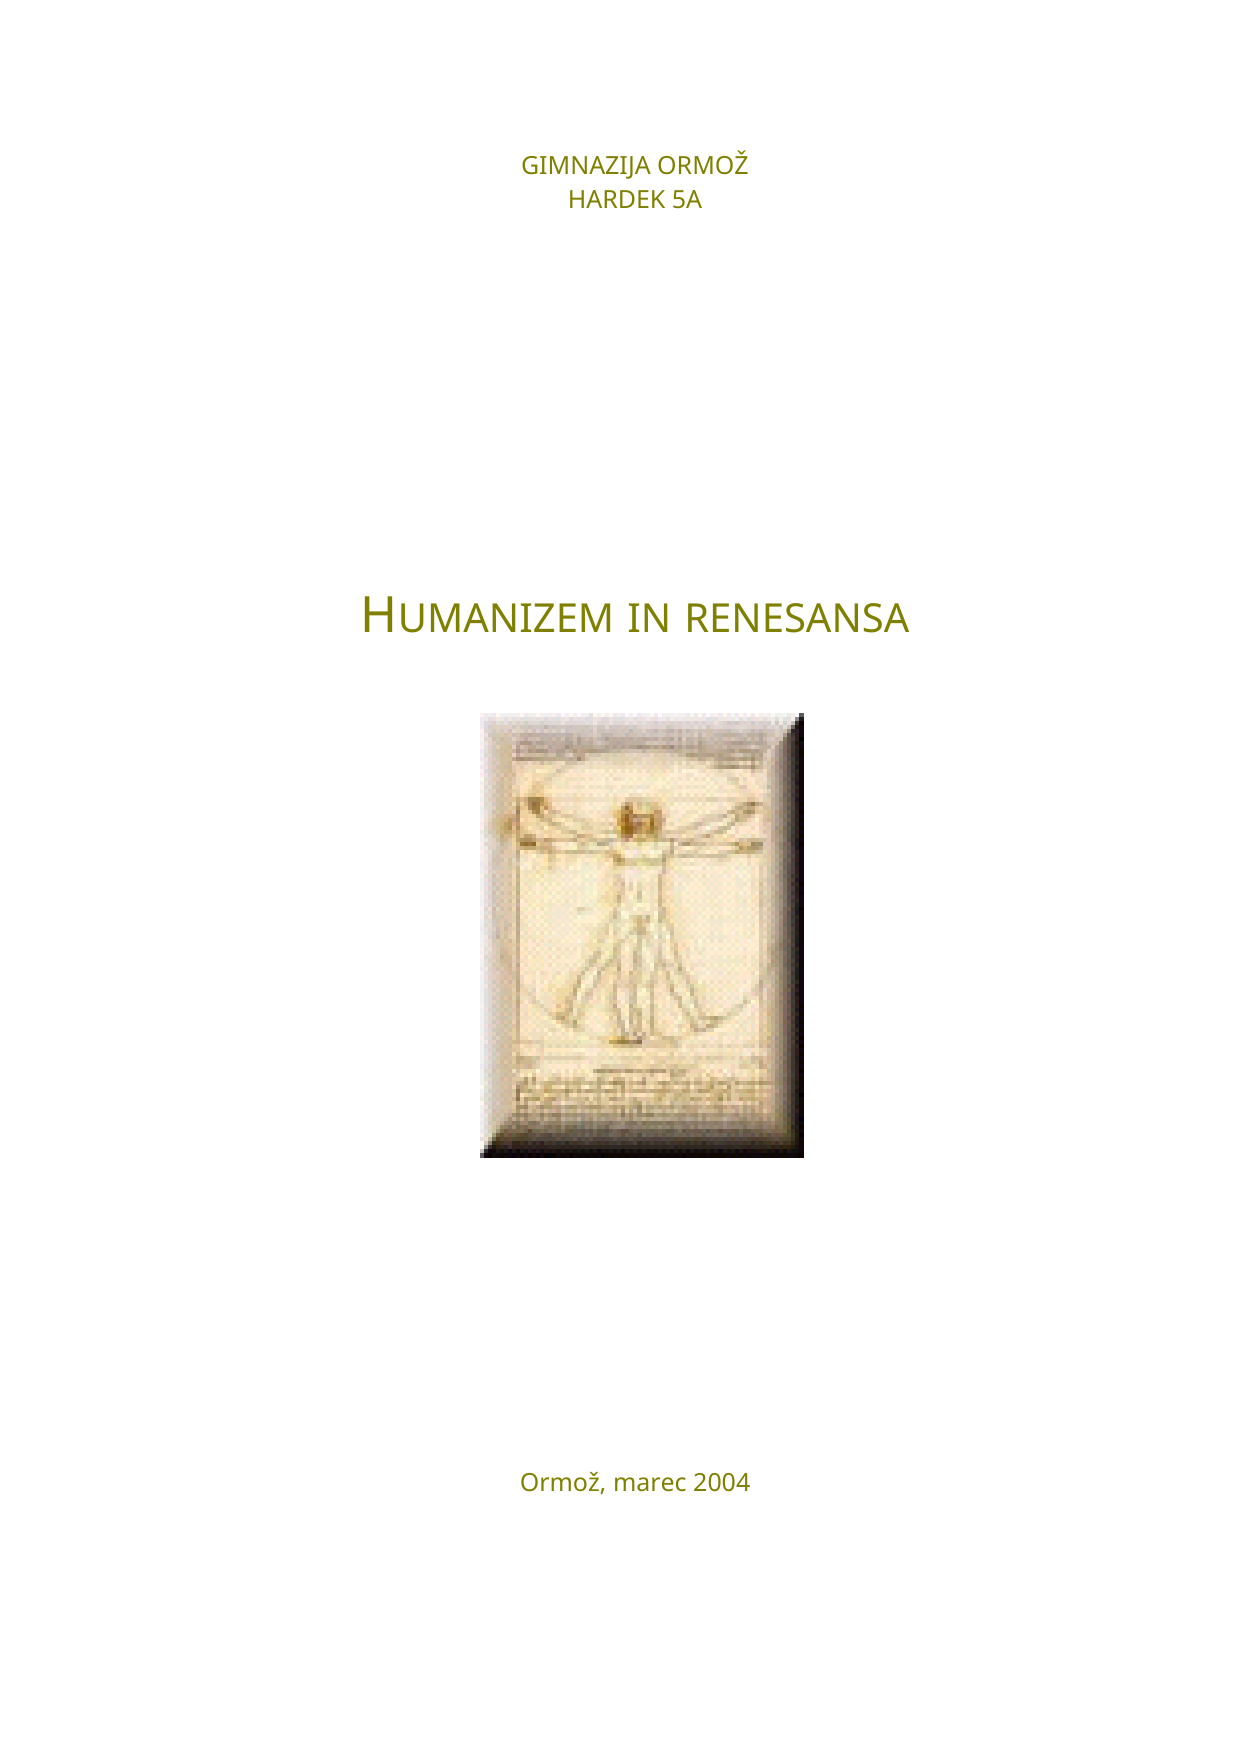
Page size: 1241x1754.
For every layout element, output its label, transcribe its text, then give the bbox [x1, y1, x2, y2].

title Ormož, marec 2004 [177, 1464, 1092, 1498]
title GIMNAZIJA ORMOŽ [177, 148, 1092, 182]
title Humanizem in renesansa [177, 579, 1092, 647]
picture [480, 713, 804, 1158]
title HARDEK 5A [177, 182, 1092, 216]
